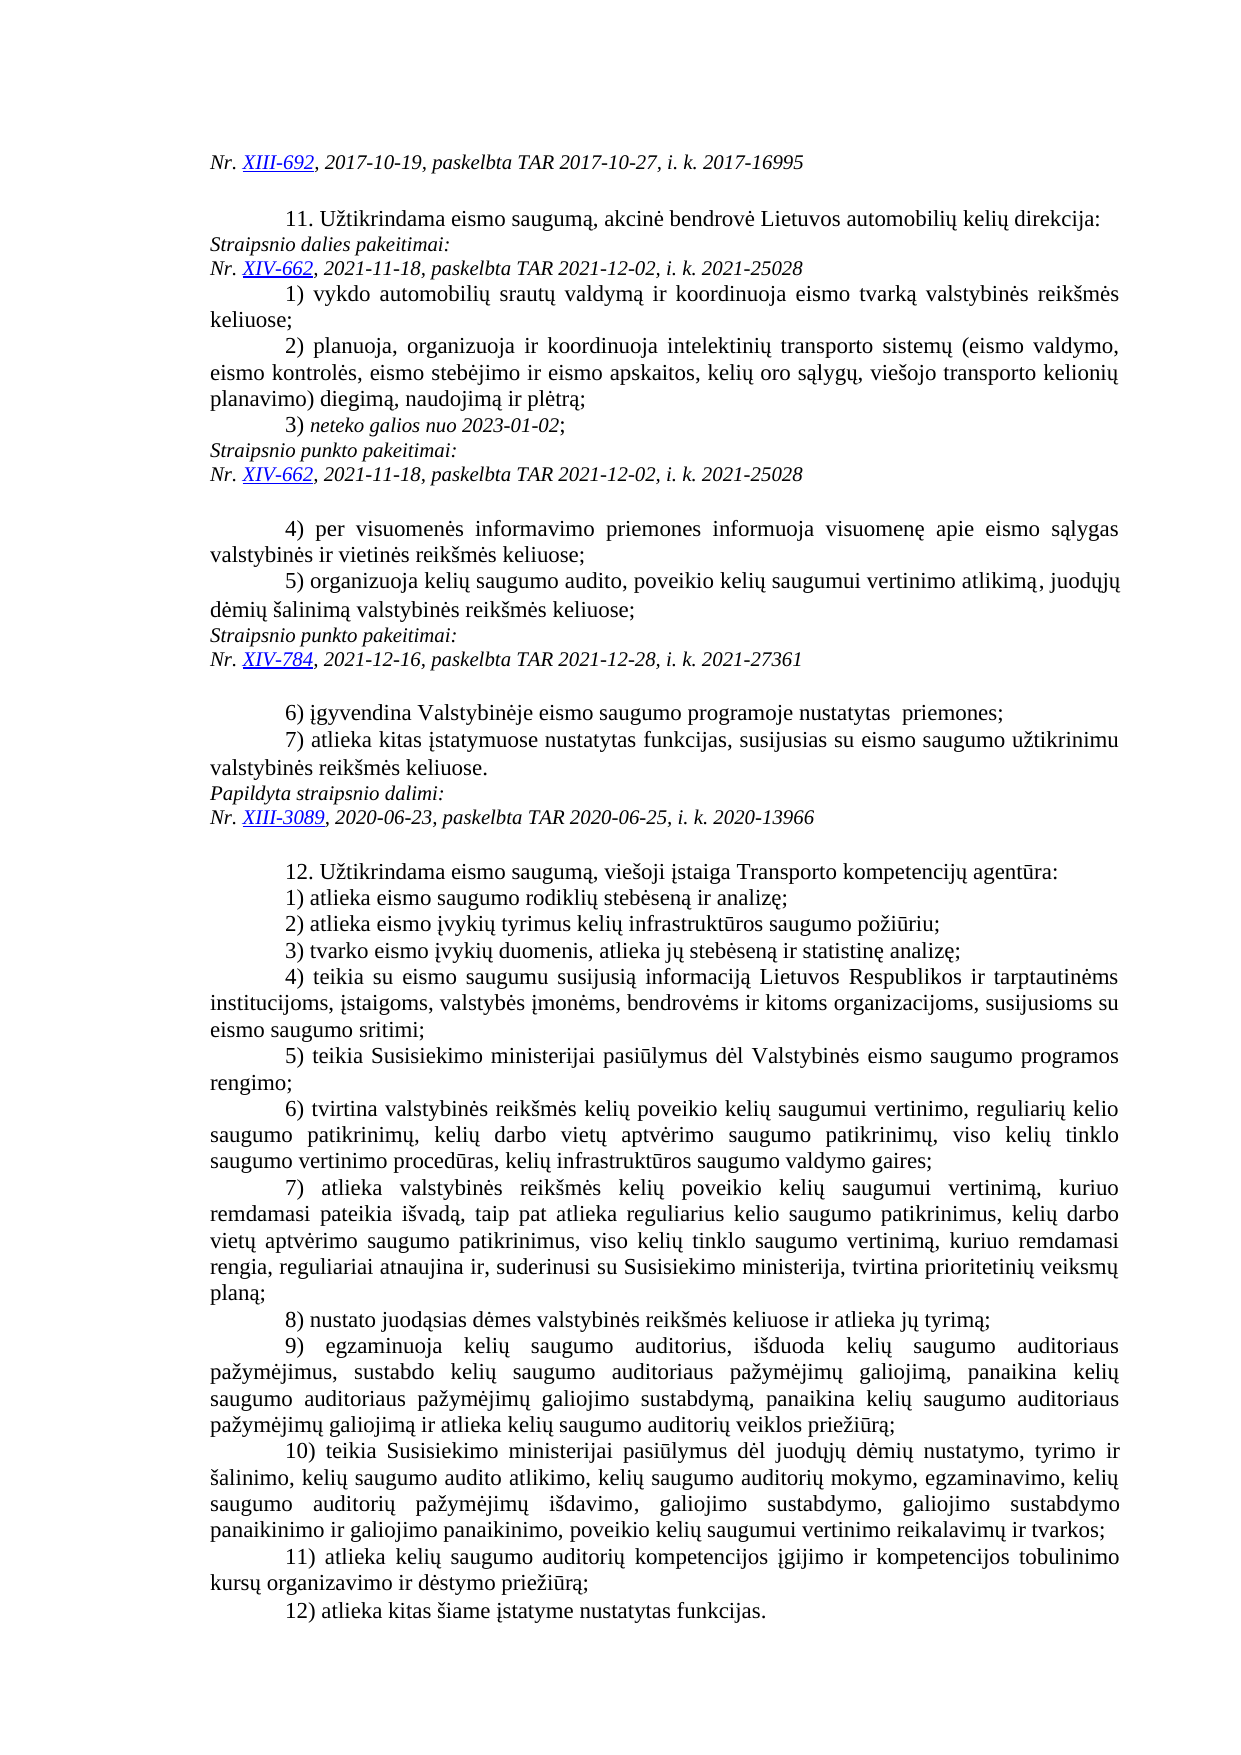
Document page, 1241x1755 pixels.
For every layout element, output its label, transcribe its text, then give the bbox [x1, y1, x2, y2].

text 4) per visuomenės informavimo priemones informuoja visuomenę apie eismo sąlygas valstybinės ir vietinės reikšmės keliuose; [210, 515, 1120, 567]
text 11) atlieka kelių saugumo auditorių kompetencijos įgijimo ir kompetencijos tobulinimo kursų organizavimo ir dėstymo priežiūrą; [210, 1543, 1120, 1596]
text 3) neteko galios nuo 2023-01-02; [210, 411, 1120, 438]
text Nr. XIII-3089, 2020-06-23, paskelbta TAR 2020-06-25, i. k. 2020-13966 [210, 805, 1120, 829]
text Nr. XIV-662, 2021-11-18, paskelbta TAR 2021-12-02, i. k. 2021-25028 [210, 256, 1120, 280]
text 11. Užtikrindama eismo saugumą, akcinė bendrovė Lietuvos automobilių kelių direkcija: [210, 203, 1120, 232]
text 9) egzaminuoja kelių saugumo auditorius, išduoda kelių saugumo auditoriaus pažymėjimus, sustabdo kelių saugumo auditoriaus pažymėjimų galiojimą, panaikina kelių saugumo auditoriaus pažymėjimų galiojimo sustabdymą, panaikina kelių saugumo auditoriaus pažymėjimų galiojimą ir atlieka kelių saugumo auditorių veiklos priežiūrą; [210, 1332, 1120, 1437]
text 7) atlieka valstybinės reikšmės kelių poveikio kelių saugumui vertinimą, kuriuo remdamasi pateikia išvadą, taip pat atlieka reguliarius kelio saugumo patikrinimus, kelių darbo vietų aptvėrimo saugumo patikrinimus, viso kelių tinklo saugumo vertinimą, kuriuo remdamasi rengia, reguliariai atnaujina ir, suderinusi su Susisiekimo ministerija, tvirtina prioritetinių veiksmų planą; [210, 1174, 1120, 1306]
text 1) atlieka eismo saugumo rodiklių stebėseną ir analizę; [210, 884, 1120, 910]
text 8) nustato juodąsias dėmes valstybinės reikšmės keliuose ir atlieka jų tyrimą; [210, 1306, 1120, 1332]
text 4) teikia su eismo saugumu susijusią informaciją Lietuvos Respublikos ir tarptautinėms institucijoms, įstaigoms, valstybės įmonėms, bendrovėms ir kitoms organizacijoms, susijusioms su eismo saugumo sritimi; [210, 963, 1120, 1042]
text Straipsnio dalies pakeitimai: [210, 232, 1120, 256]
text 7) atlieka kitas įstatymuose nustatytas funkcijas, susijusias su eismo saugumo užtikrinimu valstybinės reikšmės keliuose. [210, 726, 1120, 781]
text Straipsnio punkto pakeitimai: [210, 438, 1120, 462]
text 1) vykdo automobilių srautų valdymą ir koordinuoja eismo tvarką valstybinės reikšmės keliuose; [210, 280, 1120, 332]
text 5) teikia Susisiekimo ministerijai pasiūlymus dėl Valstybinės eismo saugumo programos rengimo; [210, 1042, 1120, 1095]
text 2) atlieka eismo įvykių tyrimus kelių infrastruktūros saugumo požiūriu; [210, 910, 1120, 937]
text 6) įgyvendina Valstybinėje eismo saugumo programoje nustatytas priemones; [210, 699, 1120, 726]
text 12. Užtikrindama eismo saugumą, viešoji įstaiga Transporto kompetencijų agentūra: [210, 858, 1120, 884]
text Nr. XIV-662, 2021-11-18, paskelbta TAR 2021-12-02, i. k. 2021-25028 [210, 462, 1120, 486]
text Papildyta straipsnio dalimi: [210, 781, 1120, 805]
text Nr. XIV-784, 2021-12-16, paskelbta TAR 2021-12-28, i. k. 2021-27361 [210, 647, 1120, 671]
text 10) teikia Susisiekimo ministerijai pasiūlymus dėl juodųjų dėmių nustatymo, tyrimo ir šalinimo, kelių saugumo audito atlikimo, kelių saugumo auditorių mokymo, egzaminavimo, kelių saugumo auditorių pažymėjimų išdavimo, galiojimo sustabdymo, galiojimo sustabdymo panaikinimo ir galiojimo panaikinimo, poveikio kelių saugumui vertinimo reikalavimų ir tvarkos; [210, 1437, 1120, 1543]
text Nr. XIII-692, 2017-10-19, paskelbta TAR 2017-10-27, i. k. 2017-16995 [210, 150, 1120, 174]
text 2) planuoja, organizuoja ir koordinuoja intelektinių transporto sistemų (eismo valdymo, eismo kontrolės, eismo stebėjimo ir eismo apskaitos, kelių oro sąlygų, viešojo transporto kelionių planavimo) diegimą, naudojimą ir plėtrą; [210, 332, 1120, 411]
text 3) tvarko eismo įvykių duomenis, atlieka jų stebėseną ir statistinę analizę; [210, 937, 1120, 963]
text 5) organizuoja kelių saugumo audito, poveikio kelių saugumui vertinimo atlikimą, juodųjų dėmių šalinimą valstybinės reikšmės keliuose; [210, 567, 1120, 622]
text 12) atlieka kitas šiame įstatyme nustatytas funkcijas. [210, 1596, 1120, 1624]
text 6) tvirtina valstybinės reikšmės kelių poveikio kelių saugumui vertinimo, reguliarių kelio saugumo patikrinimų, kelių darbo vietų aptvėrimo saugumo patikrinimų, viso kelių tinklo saugumo vertinimo procedūras, kelių infrastruktūros saugumo valdymo gaires; [210, 1095, 1120, 1174]
text Straipsnio punkto pakeitimai: [210, 622, 1120, 647]
